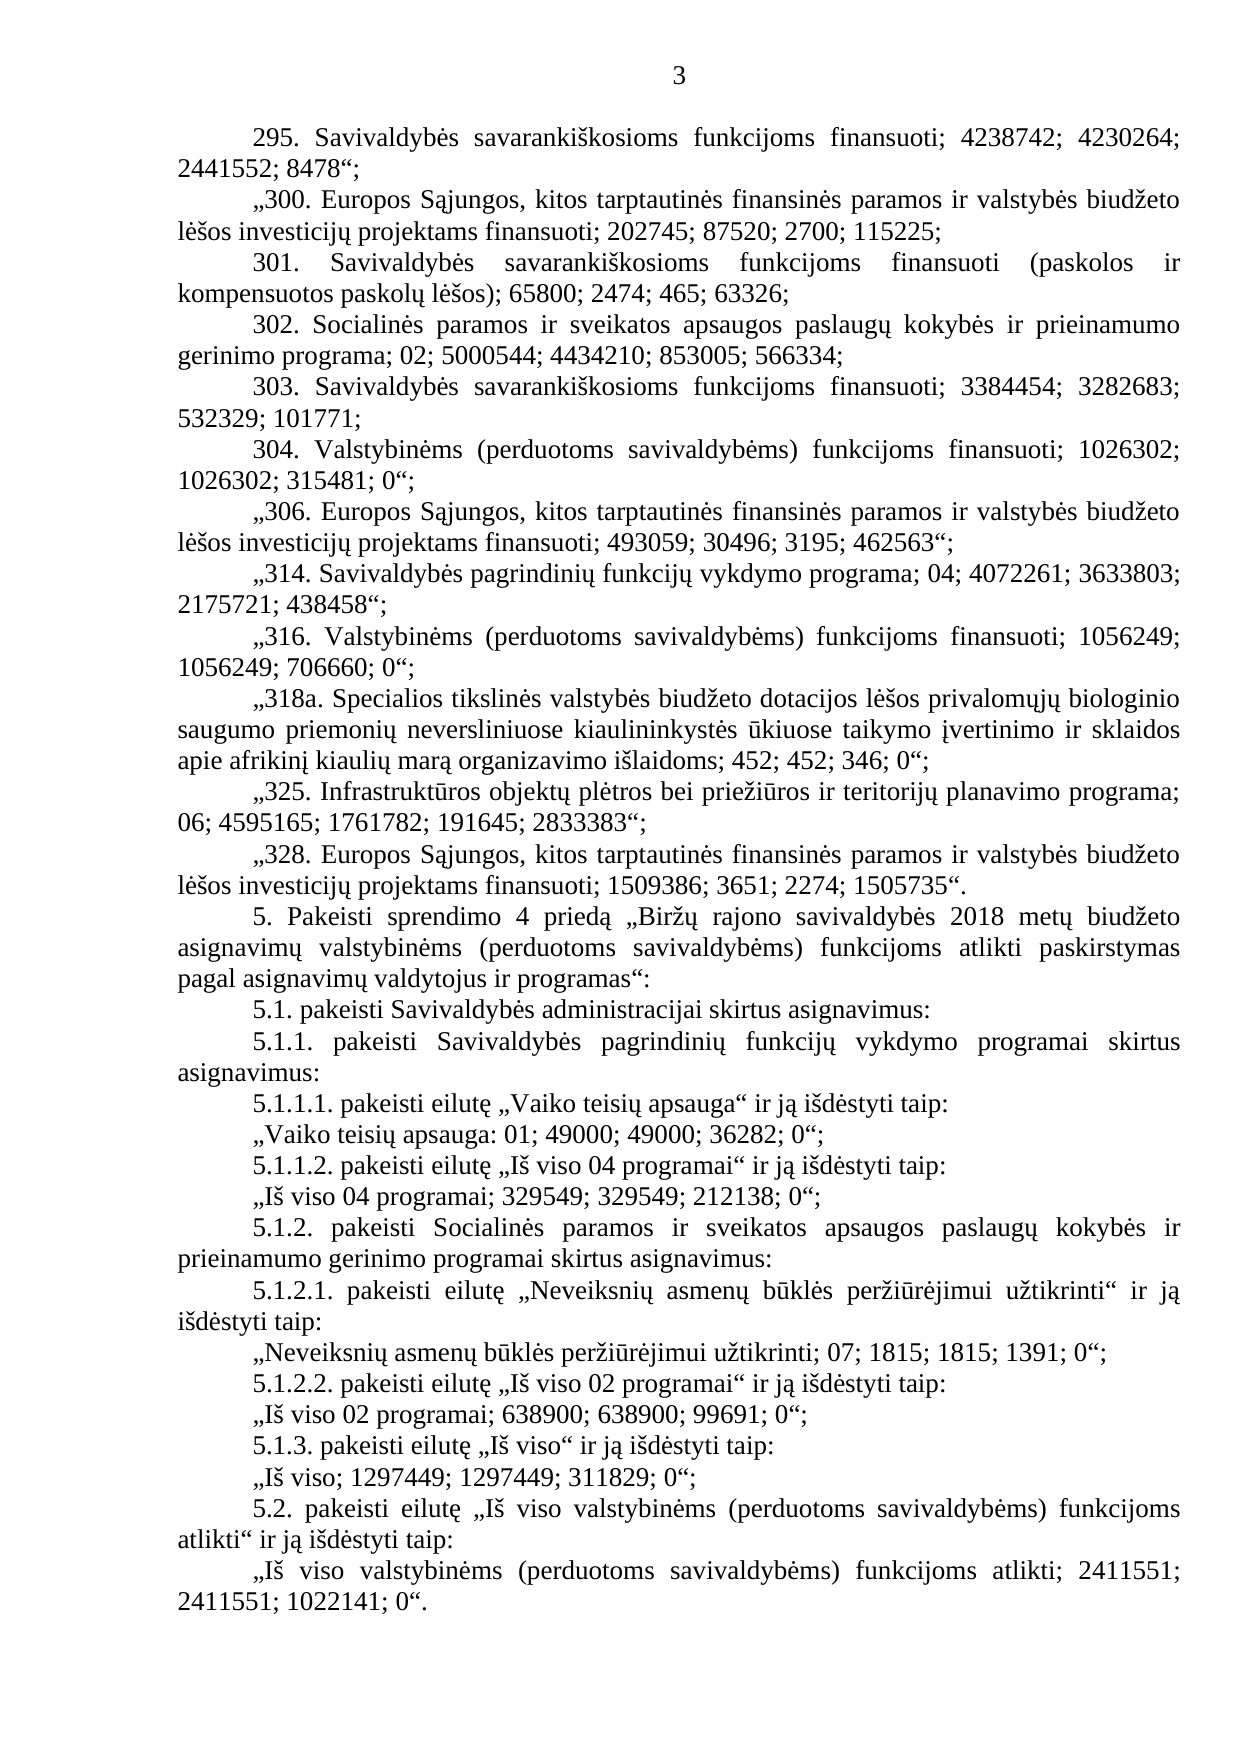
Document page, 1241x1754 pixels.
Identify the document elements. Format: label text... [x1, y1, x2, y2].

text 304. Valstybinėms (perduotoms savivaldybėms) funkcijoms finansuoti; 1026302; 1026302; 315481; 0“; [177, 433, 1181, 495]
text 5.1.1. pakeisti Savivaldybės pagrindinių funkcijų vykdymo programai skirtus asignavimus: [177, 1024, 1181, 1087]
text 5.2. pakeisti eilutę „Iš viso valstybinėms (perduotoms savivaldybėms) funkcijoms atlikti“ ir ją išdėstyti taip: [177, 1492, 1181, 1554]
text 301. Savivaldybės savarankiškosioms funkcijoms finansuoti (paskolos ir kompensuotos paskolų lėšos); 65800; 2474; 465; 63326; [177, 246, 1181, 308]
text 5.1. pakeisti Savivaldybės administracijai skirtus asignavimus: [177, 993, 1181, 1024]
text 5.1.2.1. pakeisti eilutę „Neveiksnių asmenų būklės peržiūrėjimui užtikrinti“ ir ją išdėstyti taip: [177, 1274, 1181, 1336]
text 5.1.3. pakeisti eilutę „Iš viso“ ir ją išdėstyti taip: [177, 1429, 1181, 1461]
text „325. Infrastruktūros objektų plėtros bei priežiūros ir teritorijų planavimo programa; 06; 4595165; 1761782; 191645; 2833383“; [177, 775, 1181, 838]
text 5. Pakeisti sprendimo 4 priedą „Biržų rajono savivaldybės 2018 metų biudžeto asignavimų valstybinėms (perduotoms savivaldybėms) funkcijoms atlikti paskirstymas pagal asignavimų valdytojus ir programas“: [177, 900, 1181, 993]
text 295. Savivaldybės savarankiškosioms funkcijoms finansuoti; 4238742; 4230264; 2441552; 8478“; [177, 121, 1181, 184]
text „Iš viso 02 programai; 638900; 638900; 99691; 0“; [177, 1398, 1181, 1429]
text „300. Europos Sąjungos, kitos tarptautinės finansinės paramos ir valstybės biudžeto lėšos investicijų projektams finansuoti; 202745; 87520; 2700; 115225; [177, 184, 1181, 246]
text „Iš viso valstybinėms (perduotoms savivaldybėms) funkcijoms atlikti; 2411551; 2411551; 1022141; 0“. [177, 1554, 1181, 1616]
text „316. Valstybinėms (perduotoms savivaldybėms) funkcijoms finansuoti; 1056249; 1056249; 706660; 0“; [177, 620, 1181, 682]
text „Vaiko teisių apsauga: 01; 49000; 49000; 36282; 0“; [177, 1118, 1181, 1149]
text „314. Savivaldybės pagrindinių funkcijų vykdymo programa; 04; 4072261; 3633803; 2175721; 438458“; [177, 557, 1181, 620]
text „328. Europos Sąjungos, kitos tarptautinės finansinės paramos ir valstybės biudžeto lėšos investicijų projektams finansuoti; 1509386; 3651; 2274; 1505735“. [177, 838, 1181, 900]
text 303. Savivaldybės savarankiškosioms funkcijoms finansuoti; 3384454; 3282683; 532329; 101771; [177, 371, 1181, 433]
text „Iš viso; 1297449; 1297449; 311829; 0“; [177, 1461, 1181, 1492]
text „318a. Specialios tikslinės valstybės biudžeto dotacijos lėšos privalomųjų biologinio saugumo priemonių neversliniuose kiaulininkystės ūkiuose taikymo įvertinimo ir sklaidos apie afrikinį kiaulių marą organizavimo išlaidoms; 452; 452; 346; 0“; [177, 682, 1181, 775]
text „306. Europos Sąjungos, kitos tarptautinės finansinės paramos ir valstybės biudžeto lėšos investicijų projektams finansuoti; 493059; 30496; 3195; 462563“; [177, 495, 1181, 557]
text 302. Socialinės paramos ir sveikatos apsaugos paslaugų kokybės ir prieinamumo gerinimo programa; 02; 5000544; 4434210; 853005; 566334; [177, 308, 1181, 371]
text 5.1.1.1. pakeisti eilutę „Vaiko teisių apsauga“ ir ją išdėstyti taip: [177, 1087, 1181, 1118]
text 5.1.2. pakeisti Socialinės paramos ir sveikatos apsaugos paslaugų kokybės ir prieinamumo gerinimo programai skirtus asignavimus: [177, 1211, 1181, 1274]
text „Neveiksnių asmenų būklės peržiūrėjimui užtikrinti; 07; 1815; 1815; 1391; 0“; [177, 1336, 1181, 1367]
text 5.1.1.2. pakeisti eilutę „Iš viso 04 programai“ ir ją išdėstyti taip: [177, 1149, 1181, 1180]
text „Iš viso 04 programai; 329549; 329549; 212138; 0“; [177, 1180, 1181, 1211]
text 5.1.2.2. pakeisti eilutę „Iš viso 02 programai“ ir ją išdėstyti taip: [177, 1367, 1181, 1398]
